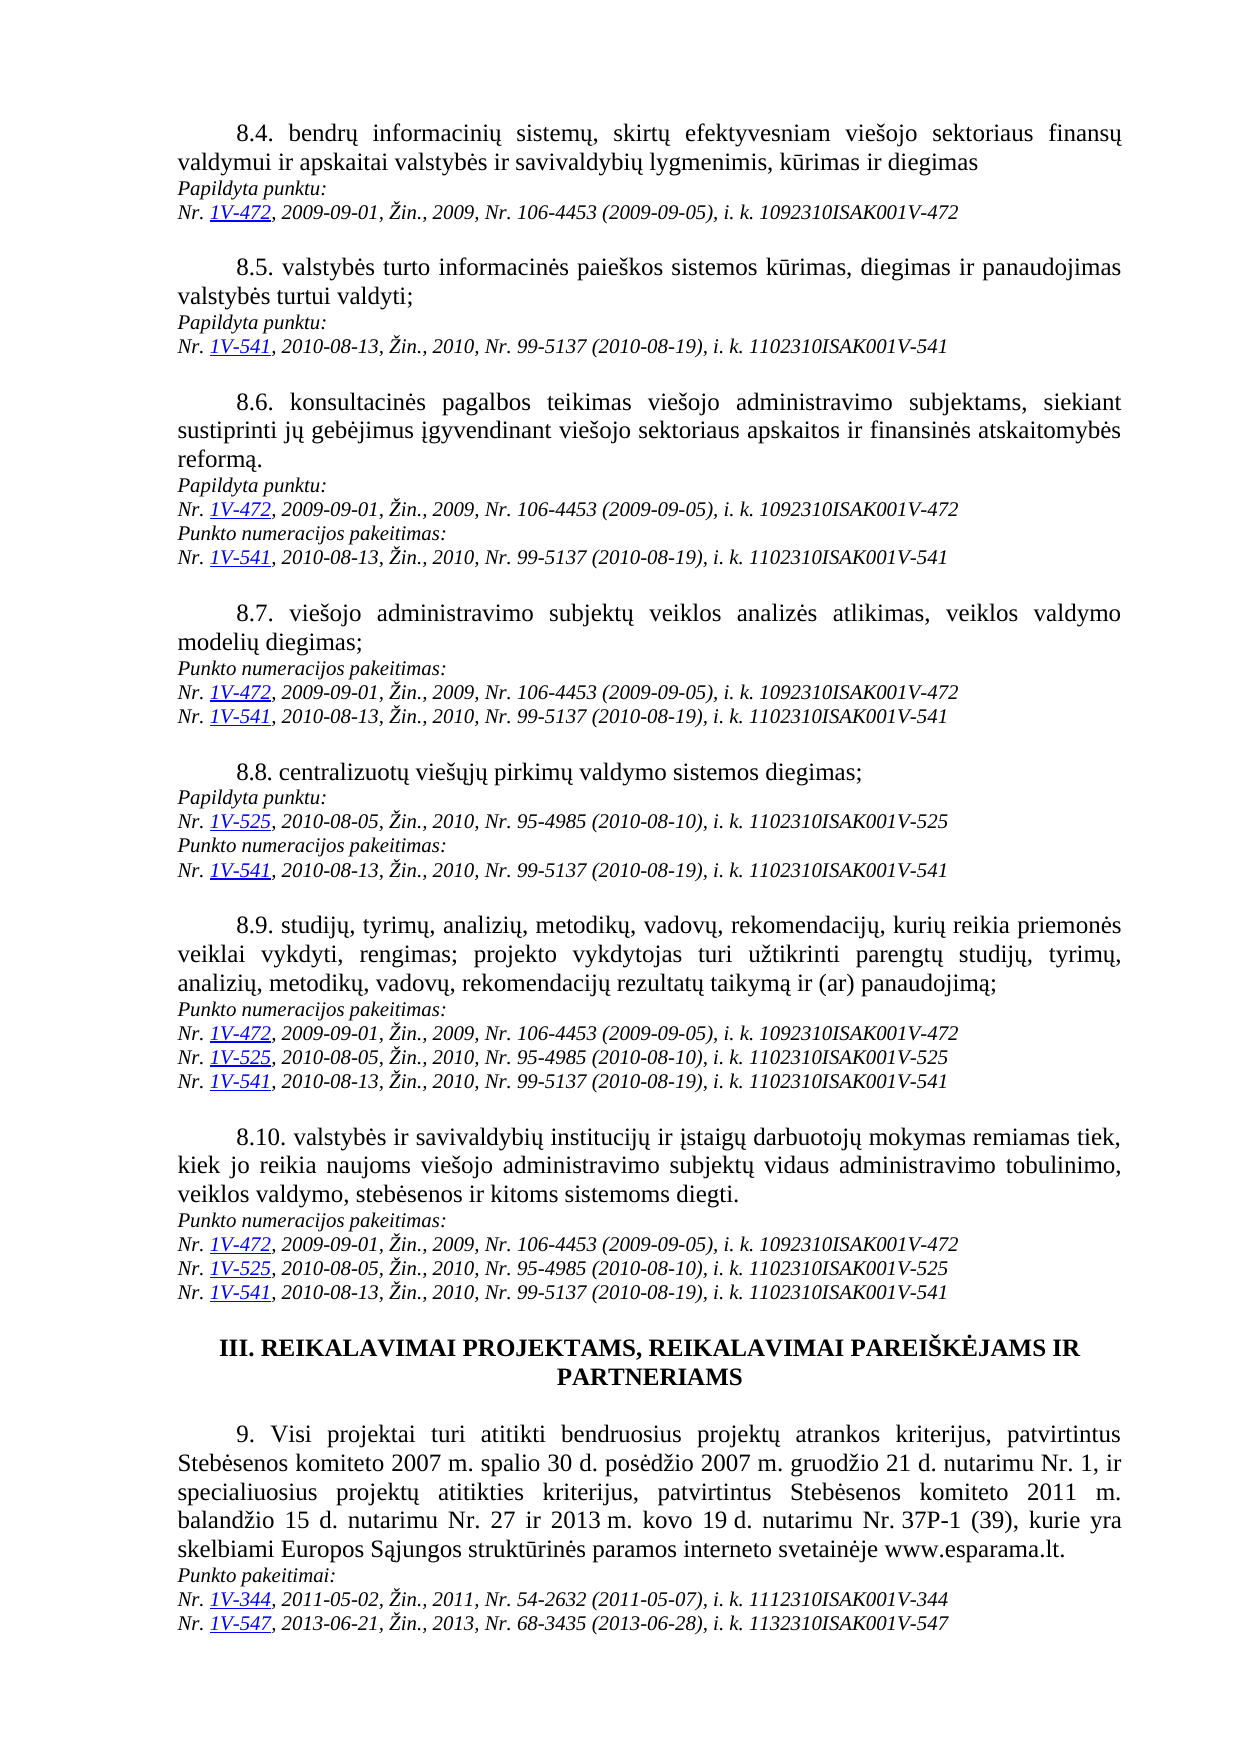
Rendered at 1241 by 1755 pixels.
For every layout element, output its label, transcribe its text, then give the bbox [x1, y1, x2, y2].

text Nr. 1V-547, 2013-06-21, Žin., 2013, Nr. 68-3435 (2013-06-28), i. k. 1132310ISAK001V-547 [177, 1611, 1122, 1635]
text Nr. 1V-541, 2010-08-13, Žin., 2010, Nr. 99-5137 (2010-08-19), i. k. 1102310ISAK001V-541 [177, 857, 1122, 882]
text 8.8. centralizuotų viešųjų pirkimų valdymo sistemos diegimas; [177, 757, 1122, 785]
text Nr. 1V-472, 2009-09-01, Žin., 2009, Nr. 106-4453 (2009-09-05), i. k. 1092310ISAK001V-472 [177, 680, 1122, 704]
text Papildyta punktu: [177, 176, 1122, 200]
text Punkto numeracijos pakeitimas: [177, 833, 1122, 857]
text 8.5. valstybės turto informacinės paieškos sistemos kūrimas, diegimas ir panaudojimas valstybės turtui valdyti; [177, 252, 1122, 310]
text Nr. 1V-472, 2009-09-01, Žin., 2009, Nr. 106-4453 (2009-09-05), i. k. 1092310ISAK001V-472 [177, 497, 1122, 521]
text Punkto pakeitimai: [177, 1563, 1122, 1587]
text 8.4. bendrų informacinių sistemų, skirtų efektyvesniam viešojo sektoriaus finansų valdymui ir apskaitai valstybės ir savivaldybių lygmenimis, kūrimas ir diegimas [177, 118, 1122, 176]
text Punkto numeracijos pakeitimas: [177, 997, 1122, 1021]
text 9. Visi projektai turi atitikti bendruosius projektų atrankos kriterijus, patvirtintus Stebėsenos komiteto 2007 m. spalio 30 d. posėdžio 2007 m. gruodžio 21 d. nutarimu Nr. 1, ir specialiuosius projektų atitikties kriterijus, patvirtintus Stebėsenos komiteto 2011 m. balandžio 15 d. nutarimu Nr. 27 ir 2013 m. kovo 19 d. nutarimu Nr. 37P-1 (39), kurie yra skelbiami Europos Sąjungos struktūrinės paramos interneto svetainėje www.esparama.lt. [177, 1419, 1122, 1563]
text Punkto numeracijos pakeitimas: [177, 521, 1122, 545]
text Nr. 1V-541, 2010-08-13, Žin., 2010, Nr. 99-5137 (2010-08-19), i. k. 1102310ISAK001V-541 [177, 1069, 1122, 1093]
text Papildyta punktu: [177, 473, 1122, 497]
text Nr. 1V-541, 2010-08-13, Žin., 2010, Nr. 99-5137 (2010-08-19), i. k. 1102310ISAK001V-541 [177, 1280, 1122, 1304]
text Nr. 1V-525, 2010-08-05, Žin., 2010, Nr. 95-4985 (2010-08-10), i. k. 1102310ISAK001V-525 [177, 1256, 1122, 1280]
text Nr. 1V-541, 2010-08-13, Žin., 2010, Nr. 99-5137 (2010-08-19), i. k. 1102310ISAK001V-541 [177, 704, 1122, 728]
text Nr. 1V-472, 2009-09-01, Žin., 2009, Nr. 106-4453 (2009-09-05), i. k. 1092310ISAK001V-472 [177, 1232, 1122, 1256]
text Nr. 1V-525, 2010-08-05, Žin., 2010, Nr. 95-4985 (2010-08-10), i. k. 1102310ISAK001V-525 [177, 1045, 1122, 1069]
text Papildyta punktu: [177, 785, 1122, 809]
text 8.9. studijų, tyrimų, analizių, metodikų, vadovų, rekomendacijų, kurių reikia priemonės veiklai vykdyti, rengimas; projekto vykdytojas turi užtikrinti parengtų studijų, tyrimų, analizių, metodikų, vadovų, rekomendacijų rezultatų taikymą ir (ar) panaudojimą; [177, 910, 1122, 997]
text 8.7. viešojo administravimo subjektų veiklos analizės atlikimas, veiklos valdymo modelių diegimas; [177, 598, 1122, 656]
text 8.6. konsultacinės pagalbos teikimas viešojo administravimo subjektams, siekiant sustiprinti jų gebėjimus įgyvendinant viešojo sektoriaus apskaitos ir finansinės atskaitomybės reformą. [177, 387, 1122, 473]
text III. REIKALAVIMAI PROJEKTAMS, REIKALAVIMAI PAREIŠKĖJAMS IR PARTNERIAMS [177, 1333, 1122, 1390]
text Nr. 1V-541, 2010-08-13, Žin., 2010, Nr. 99-5137 (2010-08-19), i. k. 1102310ISAK001V-541 [177, 545, 1122, 569]
text Nr. 1V-525, 2010-08-05, Žin., 2010, Nr. 95-4985 (2010-08-10), i. k. 1102310ISAK001V-525 [177, 809, 1122, 833]
text Punkto numeracijos pakeitimas: [177, 656, 1122, 680]
text Punkto numeracijos pakeitimas: [177, 1208, 1122, 1232]
text Nr. 1V-344, 2011-05-02, Žin., 2011, Nr. 54-2632 (2011-05-07), i. k. 1112310ISAK001V-344 [177, 1587, 1122, 1611]
text Nr. 1V-541, 2010-08-13, Žin., 2010, Nr. 99-5137 (2010-08-19), i. k. 1102310ISAK001V-541 [177, 334, 1122, 358]
text Nr. 1V-472, 2009-09-01, Žin., 2009, Nr. 106-4453 (2009-09-05), i. k. 1092310ISAK001V-472 [177, 200, 1122, 224]
text Papildyta punktu: [177, 310, 1122, 334]
text Nr. 1V-472, 2009-09-01, Žin., 2009, Nr. 106-4453 (2009-09-05), i. k. 1092310ISAK001V-472 [177, 1021, 1122, 1045]
text 8.10. valstybės ir savivaldybių institucijų ir įstaigų darbuotojų mokymas remiamas tiek, kiek jo reikia naujoms viešojo administravimo subjektų vidaus administravimo tobulinimo, veiklos valdymo, stebėsenos ir kitoms sistemoms diegti. [177, 1122, 1122, 1208]
